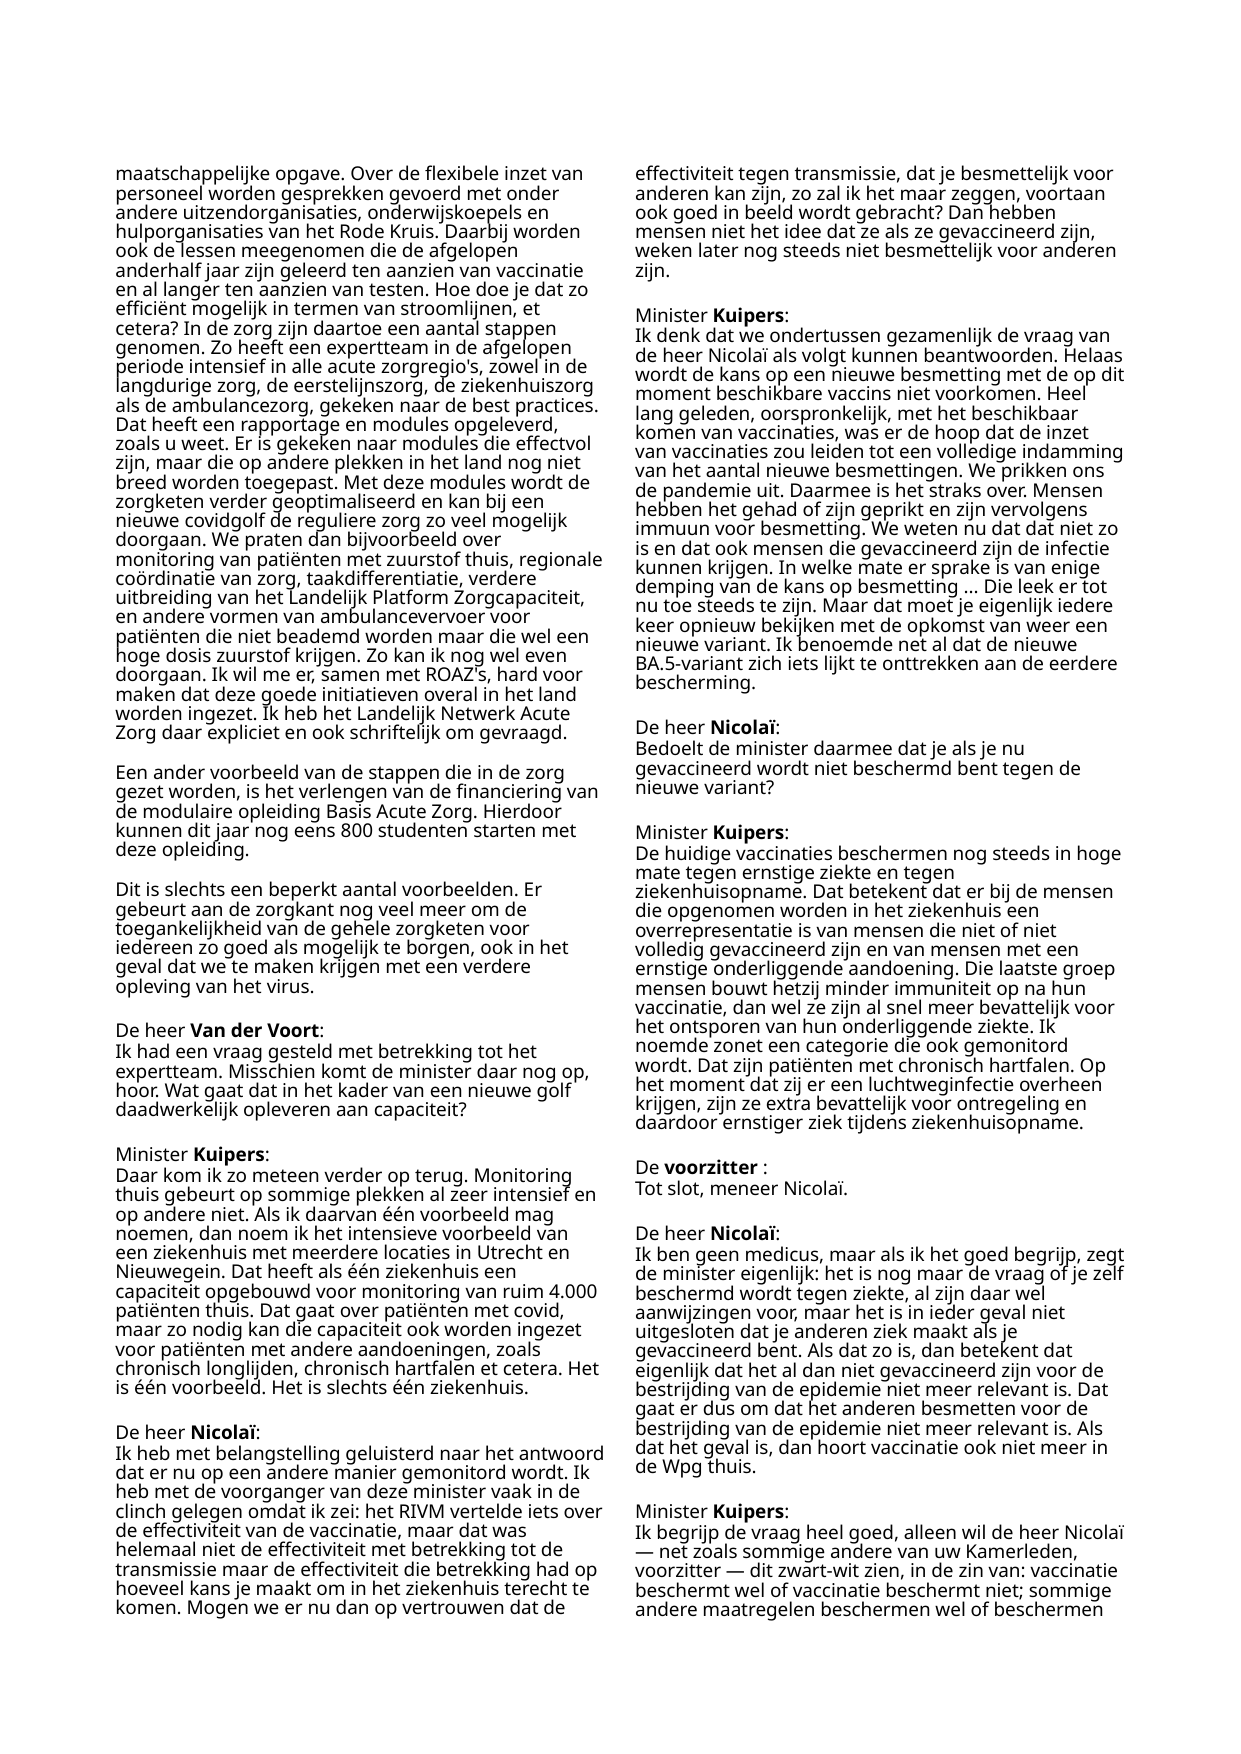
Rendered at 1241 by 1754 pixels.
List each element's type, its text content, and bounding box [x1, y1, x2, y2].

text effectiviteit tegen transmissie, dat je besmettelijk voor anderen kan zijn, zo zal ik het maar zeggen, voortaan ook goed in beeld wordt gebracht? Dan hebben mensen niet het idee dat ze als ze gevaccineerd zijn, weken later nog steeds niet besmettelijk voor anderen zijn. [635, 165, 1125, 281]
text Daar kom ik zo meteen verder op terug. Monitoring thuis gebeurt op sommige plekken al zeer intensief en op andere niet. Als ik daarvan één voorbeeld mag noemen, dan noem ik het intensieve voorbeeld van een ziekenhuis met meerdere locaties in Utrecht en Nieuwegein. Dat heeft als één ziekenhuis een capaciteit opgebouwd voor monitoring van ruim 4.000 patiënten thuis. Dat gaat over patiënten met covid, maar zo nodig kan die capaciteit ook worden ingezet voor patiënten met andere aandoeningen, zoals chronisch longlijden, chronisch hartfalen et cetera. Het is één voorbeeld. Het is slechts één ziekenhuis. [115, 1167, 605, 1398]
text Ik begrijp de vraag heel goed, alleen wil de heer Nicolaï — net zoals sommige andere van uw Kamerleden, voorzitter — dit zwart-wit zien, in de zin van: vaccinatie beschermt wel of vaccinatie beschermt niet; sommige andere maatregelen beschermen wel of beschermen [635, 1524, 1125, 1620]
text Ik heb met belangstelling geluisterd naar het antwoord dat er nu op een andere manier gemonitord wordt. Ik heb met de voorganger van deze minister vaak in de clinch gelegen omdat ik zei: het RIVM vertelde iets over de effectiviteit van de vaccinatie, maar dat was helemaal niet de effectiviteit met betrekking tot de transmissie maar de effectiviteit die betrekking had op hoeveel kans je maakt om in het ziekenhuis terecht te komen. Mogen we er nu dan op vertrouwen dat de [115, 1445, 605, 1618]
text Minister Kuipers: [635, 1498, 1125, 1524]
text Minister Kuipers: [115, 1141, 605, 1167]
text Ik had een vraag gesteld met betrekking tot het expertteam. Misschien komt de minister daar nog op, hoor. Wat gaat dat in het kader van een nieuwe golf daadwerkelijk opleveren aan capaciteit? [115, 1043, 605, 1121]
text Een ander voorbeeld van de stappen die in de zorg gezet worden, is het verlengen van de financiering van de modulaire opleiding Basis Acute Zorg. Hierdoor kunnen dit jaar nog eens 800 studenten starten met deze opleiding. [115, 764, 605, 861]
text De heer Van der Voort: [115, 1018, 605, 1043]
text Ik denk dat we ondertussen gezamenlijk de vraag van de heer Nicolaï als volgt kunnen beantwoorden. Helaas wordt de kans op een nieuwe besmetting met de op dit moment beschikbare vaccins niet voorkomen. Heel lang geleden, oorspronkelijk, met het beschikbaar komen van vaccinaties, was er de hoop dat de inzet van vaccinaties zou leiden tot een volledige indamming van het aantal nieuwe besmettingen. We prikken ons de pandemie uit. Daarmee is het straks over. Mensen hebben het gehad of zijn geprikt en zijn vervolgens immuun voor besmetting. We weten nu dat dat niet zo is en dat ook mensen die gevaccineerd zijn de infectie kunnen krijgen. In welke mate er sprake is van enige demping van de kans op besmetting ... Die leek er tot nu toe steeds te zijn. Maar dat moet je eigenlijk iedere keer opnieuw bekijken met de opkomst van weer een nieuwe variant. Ik benoemde net al dat de nieuwe BA.5-variant zich iets lijkt te onttrekken aan de eerdere bescherming. [635, 327, 1125, 694]
text Ik ben geen medicus, maar als ik het goed begrijp, zegt de minister eigenlijk: het is nog maar de vraag of je zelf beschermd wordt tegen ziekte, al zijn daar wel aanwijzingen voor, maar het is in ieder geval niet uitgesloten dat je anderen ziek maakt als je gevaccineerd bent. Als dat zo is, dan betekent dat eigenlijk dat het al dan niet gevaccineerd zijn voor de bestrijding van de epidemie niet meer relevant is. Dat gaat er dus om dat het anderen besmetten voor de bestrijding van de epidemie niet meer relevant is. Als dat het geval is, dan hoort vaccinatie ook niet meer in de Wpg thuis. [635, 1246, 1125, 1477]
text De voorzitter : [635, 1154, 1125, 1180]
text Dit is slechts een beperkt aantal voorbeelden. Er gebeurt aan de zorgkant nog veel meer om de toegankelijkheid van de gehele zorgketen voor iedereen zo goed als mogelijk te borgen, ook in het geval dat we te maken krijgen met een verdere opleving van het virus. [115, 881, 605, 997]
text Bedoelt de minister daarmee dat je als je nu gevaccineerd wordt niet beschermd bent tegen de nieuwe variant? [635, 740, 1125, 798]
text Tot slot, meneer Nicolaï. [635, 1180, 1125, 1199]
text De heer Nicolaï: [635, 714, 1125, 740]
text De heer Nicolaï: [115, 1419, 605, 1445]
text Minister Kuipers: [635, 302, 1125, 327]
text Minister Kuipers: [635, 819, 1125, 844]
text De huidige vaccinaties beschermen nog steeds in hoge mate tegen ernstige ziekte en tegen ziekenhuisopname. Dat betekent dat er bij de mensen die opgenomen worden in het ziekenhuis een overrepresentatie is van mensen die niet of niet volledig gevaccineerd zijn en van mensen met een ernstige onderliggende aandoening. Die laatste groep mensen bouwt hetzij minder immuniteit op na hun vaccinatie, dan wel ze zijn al snel meer bevattelijk voor het ontsporen van hun onderliggende ziekte. Ik noemde zonet een categorie die ook gemonitord wordt. Dat zijn patiënten met chronisch hartfalen. Op het moment dat zij er een luchtweginfectie overheen krijgen, zijn ze extra bevattelijk voor ontregeling en daardoor ernstiger ziek tijdens ziekenhuisopname. [635, 844, 1125, 1134]
text maatschappelijke opgave. Over de flexibele inzet van personeel worden gesprekken gevoerd met onder andere uitzendorganisaties, onderwijskoepels en hulporganisaties van het Rode Kruis. Daarbij worden ook de lessen meegenomen die de afgelopen anderhalf jaar zijn geleerd ten aanzien van vaccinatie en al langer ten aanzien van testen. Hoe doe je dat zo efficiënt mogelijk in termen van stroomlijnen, et cetera? In de zorg zijn daartoe een aantal stappen genomen. Zo heeft een expertteam in de afgelopen periode intensief in alle acute zorgregio's, zowel in de langdurige zorg, de eerstelijnszorg, de ziekenhuiszorg als de ambulancezorg, gekeken naar de best practices. Dat heeft een rapportage en modules opgeleverd, zoals u weet. Er is gekeken naar modules die effectvol zijn, maar die op andere plekken in het land nog niet breed worden toegepast. Met deze modules wordt de zorgketen verder geoptimaliseerd en kan bij een nieuwe covidgolf de reguliere zorg zo veel mogelijk doorgaan. We praten dan bijvoorbeeld over monitoring van patiënten met zuurstof thuis, regionale coördinatie van zorg, taakdifferentiatie, verdere uitbreiding van het Landelijk Platform Zorgcapaciteit, en andere vormen van ambulancevervoer voor patiënten die niet beademd worden maar die wel een hoge dosis zuurstof krijgen. Zo kan ik nog wel even doorgaan. Ik wil me er, samen met ROAZ's, hard voor maken dat deze goede initiatieven overal in het land worden ingezet. Ik heb het Landelijk Netwerk Acute Zorg daar expliciet en ook schriftelijk om gevraagd. [115, 165, 605, 743]
text De heer Nicolaï: [635, 1220, 1125, 1246]
